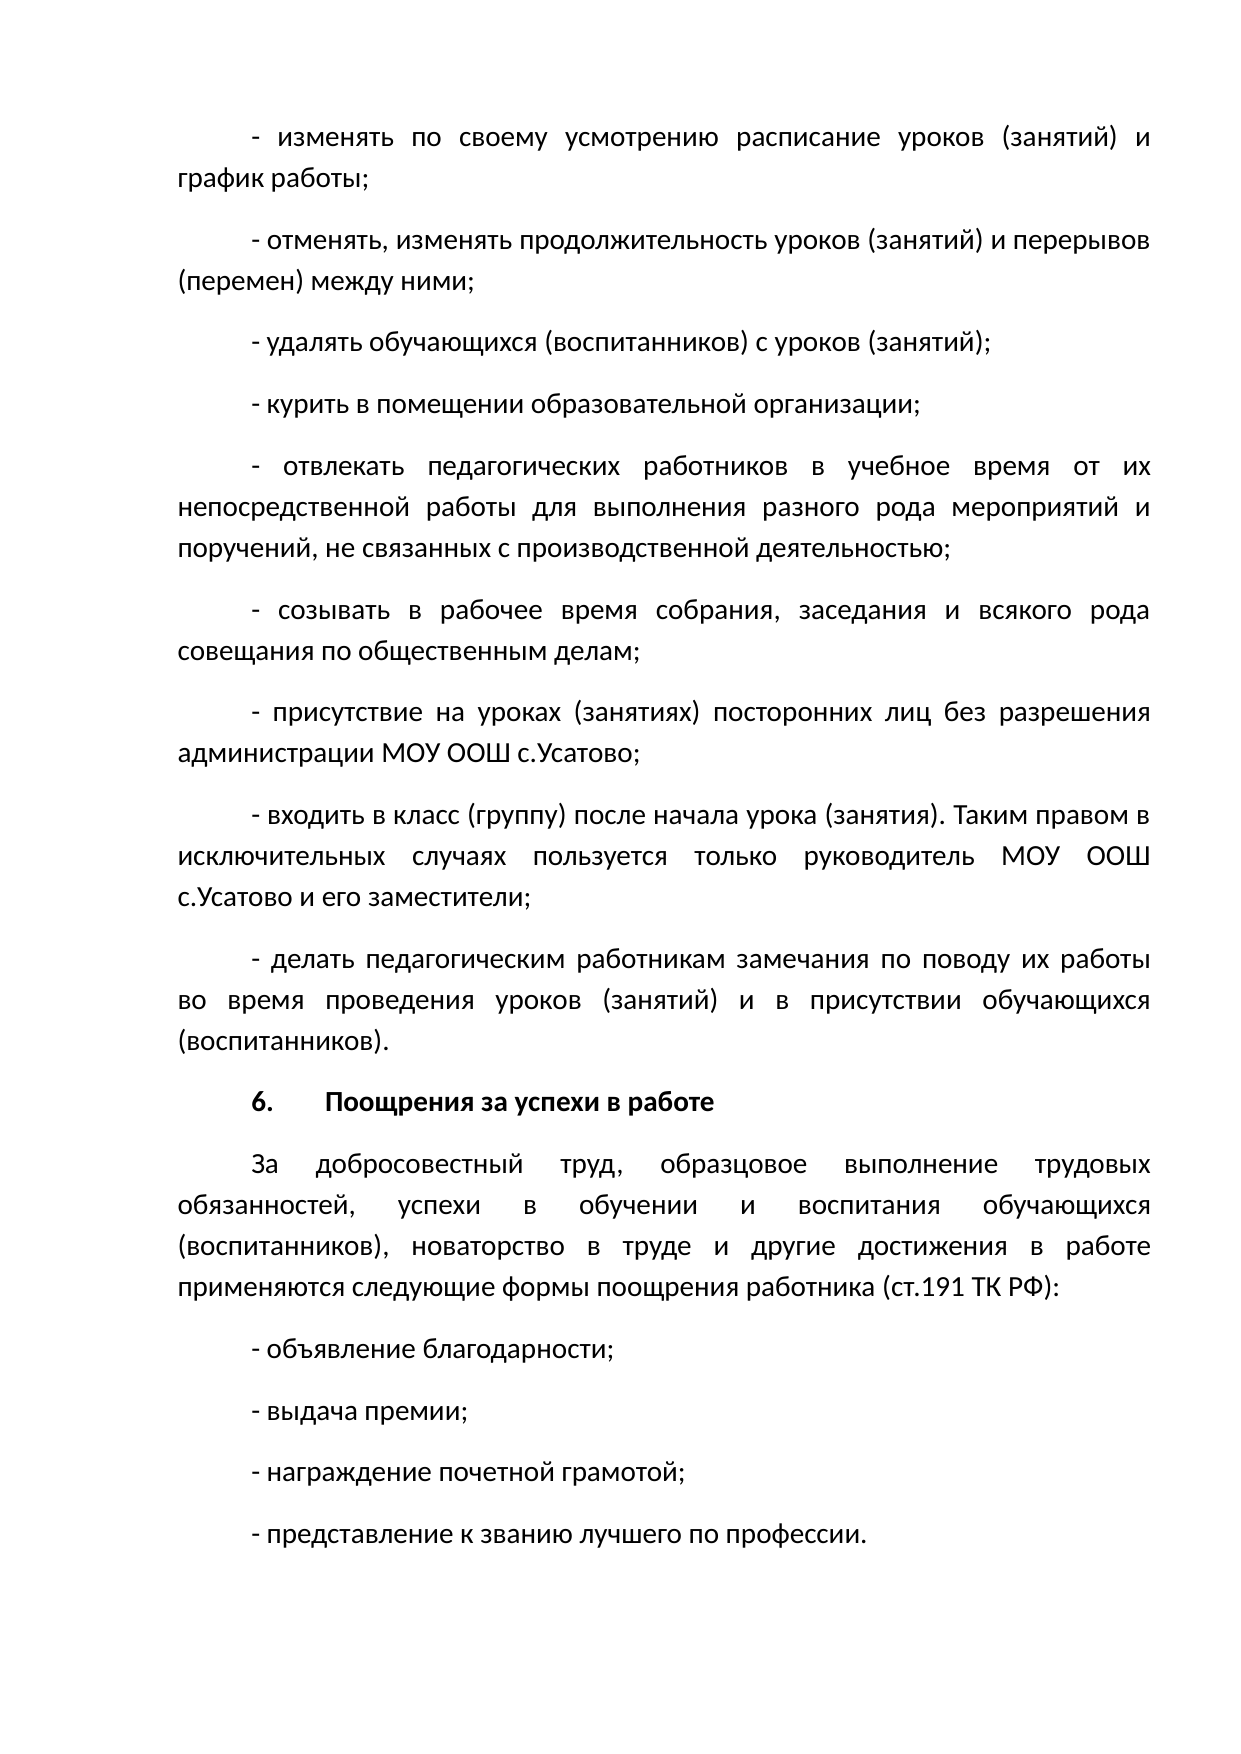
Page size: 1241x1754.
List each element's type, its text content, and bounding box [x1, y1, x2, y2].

text - курить в помещении образовательной организации; [177, 385, 1152, 421]
text - представление к званию лучшего по профессии. [177, 1515, 1152, 1551]
text - изменять по своему усмотрению расписание уроков (занятий) и график работы; [177, 118, 1152, 195]
text - объявление благодарности; [177, 1330, 1152, 1365]
text - делать педагогическим работникам замечания по поводу их работы во время проведения уроков (занятий) и в присутствии обучающихся (воспитанников). [177, 940, 1152, 1057]
text - созывать в рабочее время собрания, заседания и всякого рода совещания по общественным делам; [177, 591, 1152, 667]
text - удалять обучающихся (воспитанников) с уроков (занятий); [177, 323, 1152, 359]
text - выдача премии; [177, 1392, 1152, 1427]
text - награждение почетной грамотой; [177, 1453, 1152, 1489]
text За добросовестный труд, образцовое выполнение трудовых обязанностей, успехи в обучении и воспитания обучающихся (воспитанников), новаторство в труде и другие достижения в работе применяются следующие формы поощрения работника (ст.191 ТК РФ): [177, 1145, 1152, 1304]
text 6. Поощрения за успехи в работе [177, 1083, 1152, 1119]
text - присутствие на уроках (занятиях) посторонних лиц без разрешения администрации МОУ ООШ с.Усатово; [177, 693, 1152, 770]
text - отвлекать педагогических работников в учебное время от их непосредственной работы для выполнения разного рода мероприятий и поручений, не связанных с производственной деятельностью; [177, 447, 1152, 564]
text - отменять, изменять продолжительность уроков (занятий) и перерывов (перемен) между ними; [177, 221, 1152, 297]
text - входить в класс (группу) после начала урока (занятия). Таким правом в исключительных случаях пользуется только руководитель МОУ ООШ с.Усатово и его заместители; [177, 796, 1152, 914]
